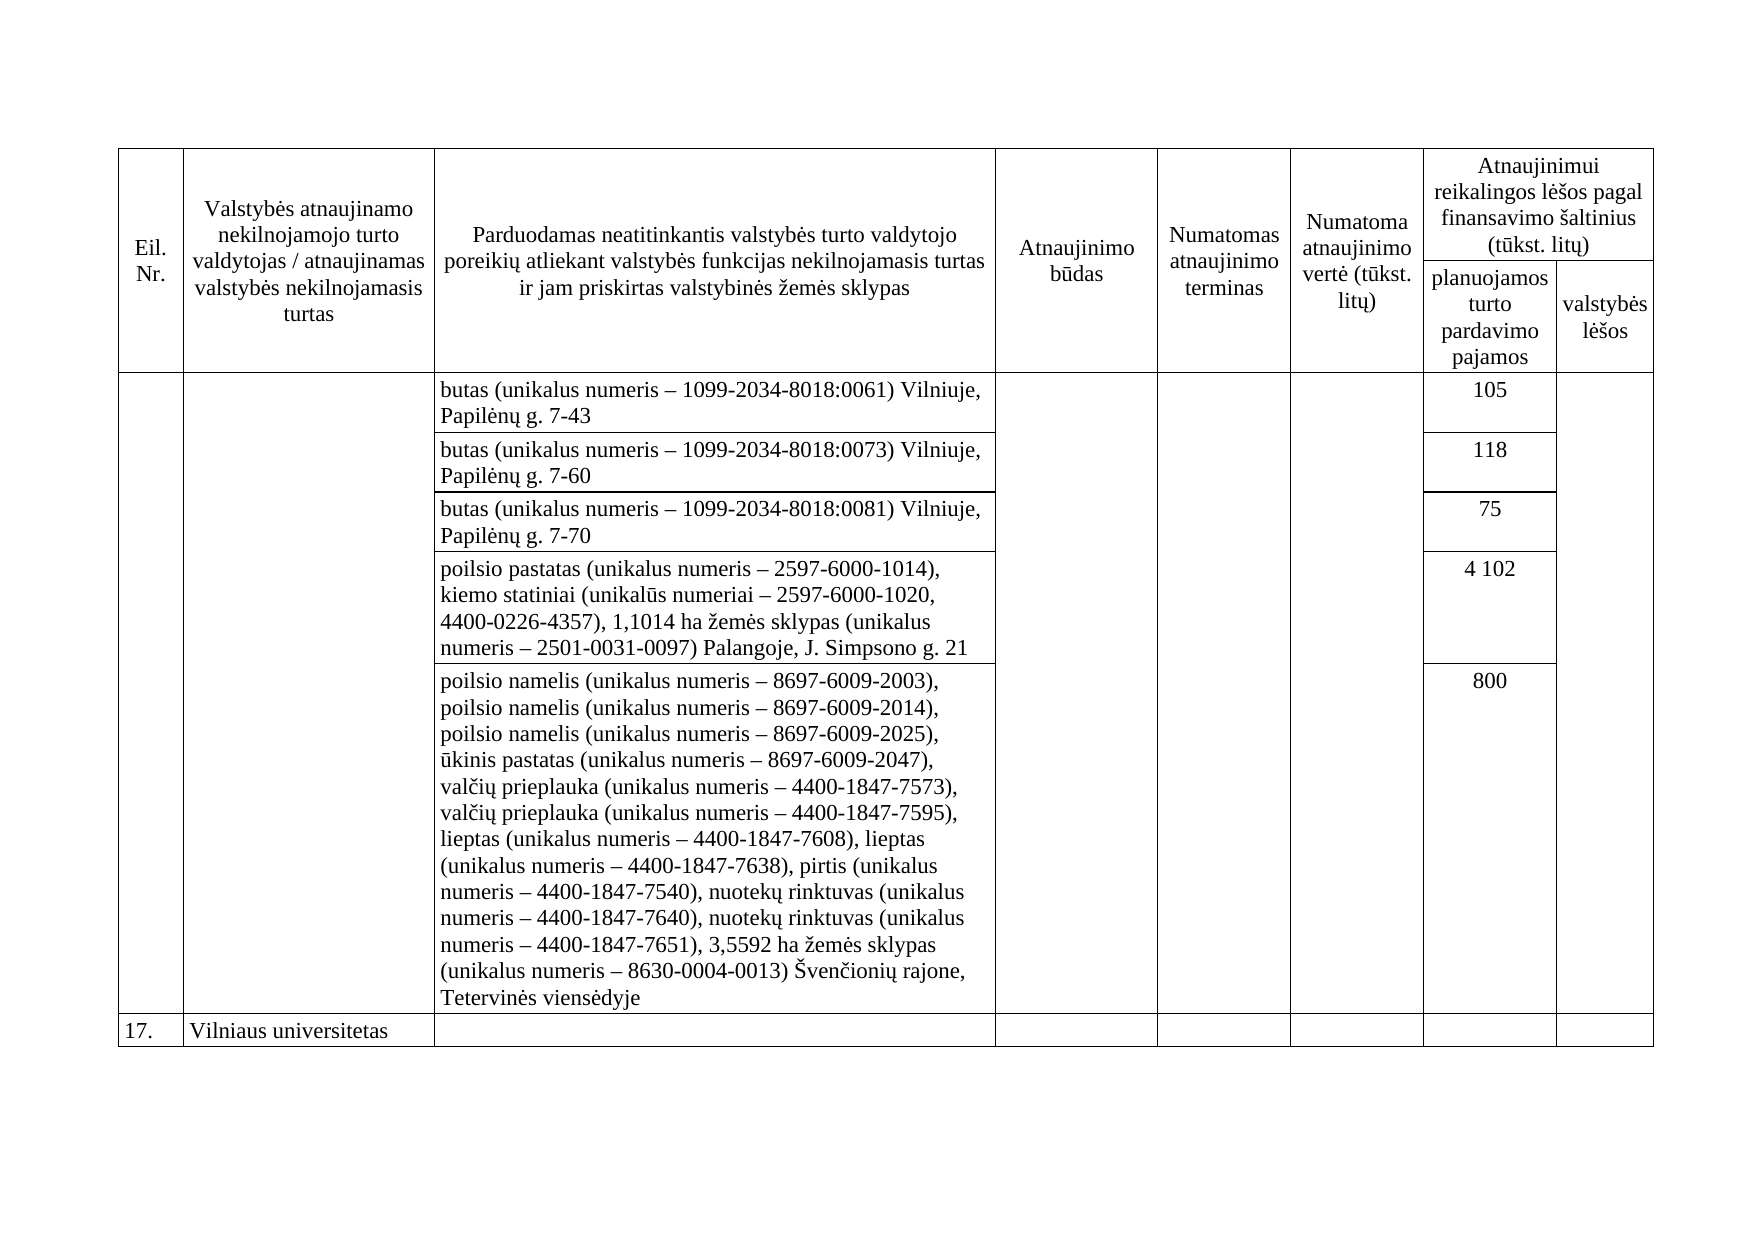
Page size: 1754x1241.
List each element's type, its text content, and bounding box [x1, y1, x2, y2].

table_cell butas (unikalus numeris – 1099-2034-8018:0061) Vilniuje, Papilėnų g. 7-43 [435, 373, 995, 432]
table_cell [184, 373, 434, 432]
table_cell [1557, 551, 1653, 663]
table_cell [1291, 491, 1423, 551]
table_cell [1158, 491, 1290, 551]
table_header Parduodamas neatitinkantis valstybės turto valdytojo poreikių atliekant valstybės funkcijas nekilnojamasis turtas ir jam priskirtas valstybinės žemės sklypas [435, 149, 995, 372]
table_cell poilsio namelis (unikalus numeris – 8697-6009-2003), poilsio namelis (unikalus numeris – 8697-6009-2014), poilsio namelis (unikalus numeris – 8697-6009-2025), ūkinis pastatas (unikalus numeris – 8697-6009-2047), valčių prieplauka (unikalus numeris – 4400-1847-7573), valčių prieplauka (unikalus numeris – 4400-1847-7595), lieptas (unikalus numeris – 4400-1847-7608), lieptas (unikalus numeris – 4400-1847-7638), pirtis (unikalus numeris – 4400-1847-7540), nuotekų rinktuvas (unikalus numeris – 4400-1847-7640), nuotekų rinktuvas (unikalus numeris – 4400-1847-7651), 3,5592 ha žemės sklypas (unikalus numeris – 8630-0004-0013) Švenčionių rajone, Tetervinės viensėdyje [435, 664, 995, 1013]
table_cell [435, 1014, 995, 1046]
table_cell [1291, 432, 1423, 491]
table_cell [1158, 432, 1290, 491]
table_cell [1291, 551, 1423, 663]
table_cell [1158, 663, 1290, 1013]
table_header Atnaujinimo būdas [996, 149, 1157, 372]
table_cell poilsio pastatas (unikalus numeris – 2597-6000-1014), kiemo statiniai (unikalūs numeriai – 2597-6000-1020, 4400-0226-4357), 1,1014 ha žemės sklypas (unikalus numeris – 2501-0031-0097) Palangoje, J. Simpsono g. 21 [435, 552, 995, 663]
table_cell [1291, 663, 1423, 1013]
table_cell butas (unikalus numeris – 1099-2034-8018:0081) Vilniuje, Papilėnų g. 7-70 [435, 493, 995, 551]
table_cell valstybės lėšos [1557, 261, 1653, 372]
table_cell [184, 491, 434, 551]
table_cell [119, 491, 183, 551]
table_cell [1158, 1014, 1290, 1046]
table_cell Vilniaus universitetas [184, 1014, 434, 1046]
table_cell [1291, 373, 1423, 432]
table_cell 105 [1424, 373, 1556, 432]
table_cell [1158, 373, 1290, 432]
table_cell [119, 373, 183, 432]
table_header Numatoma atnaujinimo vertė (tūkst. litų) [1291, 149, 1423, 372]
table_header Eil. Nr. [119, 149, 183, 372]
table_cell [996, 491, 1157, 551]
table_cell [119, 663, 183, 1013]
table_cell [1557, 1014, 1653, 1046]
table_cell [184, 663, 434, 1013]
table_cell [996, 551, 1157, 663]
table_cell 800 [1424, 664, 1556, 1013]
table_cell [184, 551, 434, 663]
table_cell [1158, 551, 1290, 663]
table_cell [996, 663, 1157, 1013]
table_cell [996, 432, 1157, 491]
table_header Numatomas atnaujinimo terminas [1158, 149, 1290, 372]
table_cell [119, 551, 183, 663]
table_cell [1557, 491, 1653, 551]
table_cell [1291, 1014, 1423, 1046]
table_cell planuojamos turto pardavimo pajamos [1424, 261, 1556, 372]
table_header Atnaujinimui reikalingos lėšos pagal finansavimo šaltinius (tūkst. litų) [1424, 149, 1653, 260]
table_cell [1557, 663, 1653, 1013]
table_cell 118 [1424, 433, 1556, 491]
table_cell 75 [1424, 493, 1556, 551]
table_cell [996, 1014, 1157, 1046]
table_cell [119, 432, 183, 491]
table_cell [1557, 432, 1653, 491]
table_header Valstybės atnaujinamo nekilnojamojo turto valdytojas / atnaujinamas valstybės nekilnojamasis turtas [184, 149, 434, 372]
table_cell butas (unikalus numeris – 1099-2034-8018:0073) Vilniuje, Papilėnų g. 7-60 [435, 433, 995, 491]
table_cell 4 102 [1424, 552, 1556, 663]
table_cell [1424, 1014, 1556, 1046]
table_cell [1557, 373, 1653, 432]
table_cell [184, 432, 434, 491]
table_cell [996, 373, 1157, 432]
table_cell 17. [119, 1014, 183, 1046]
